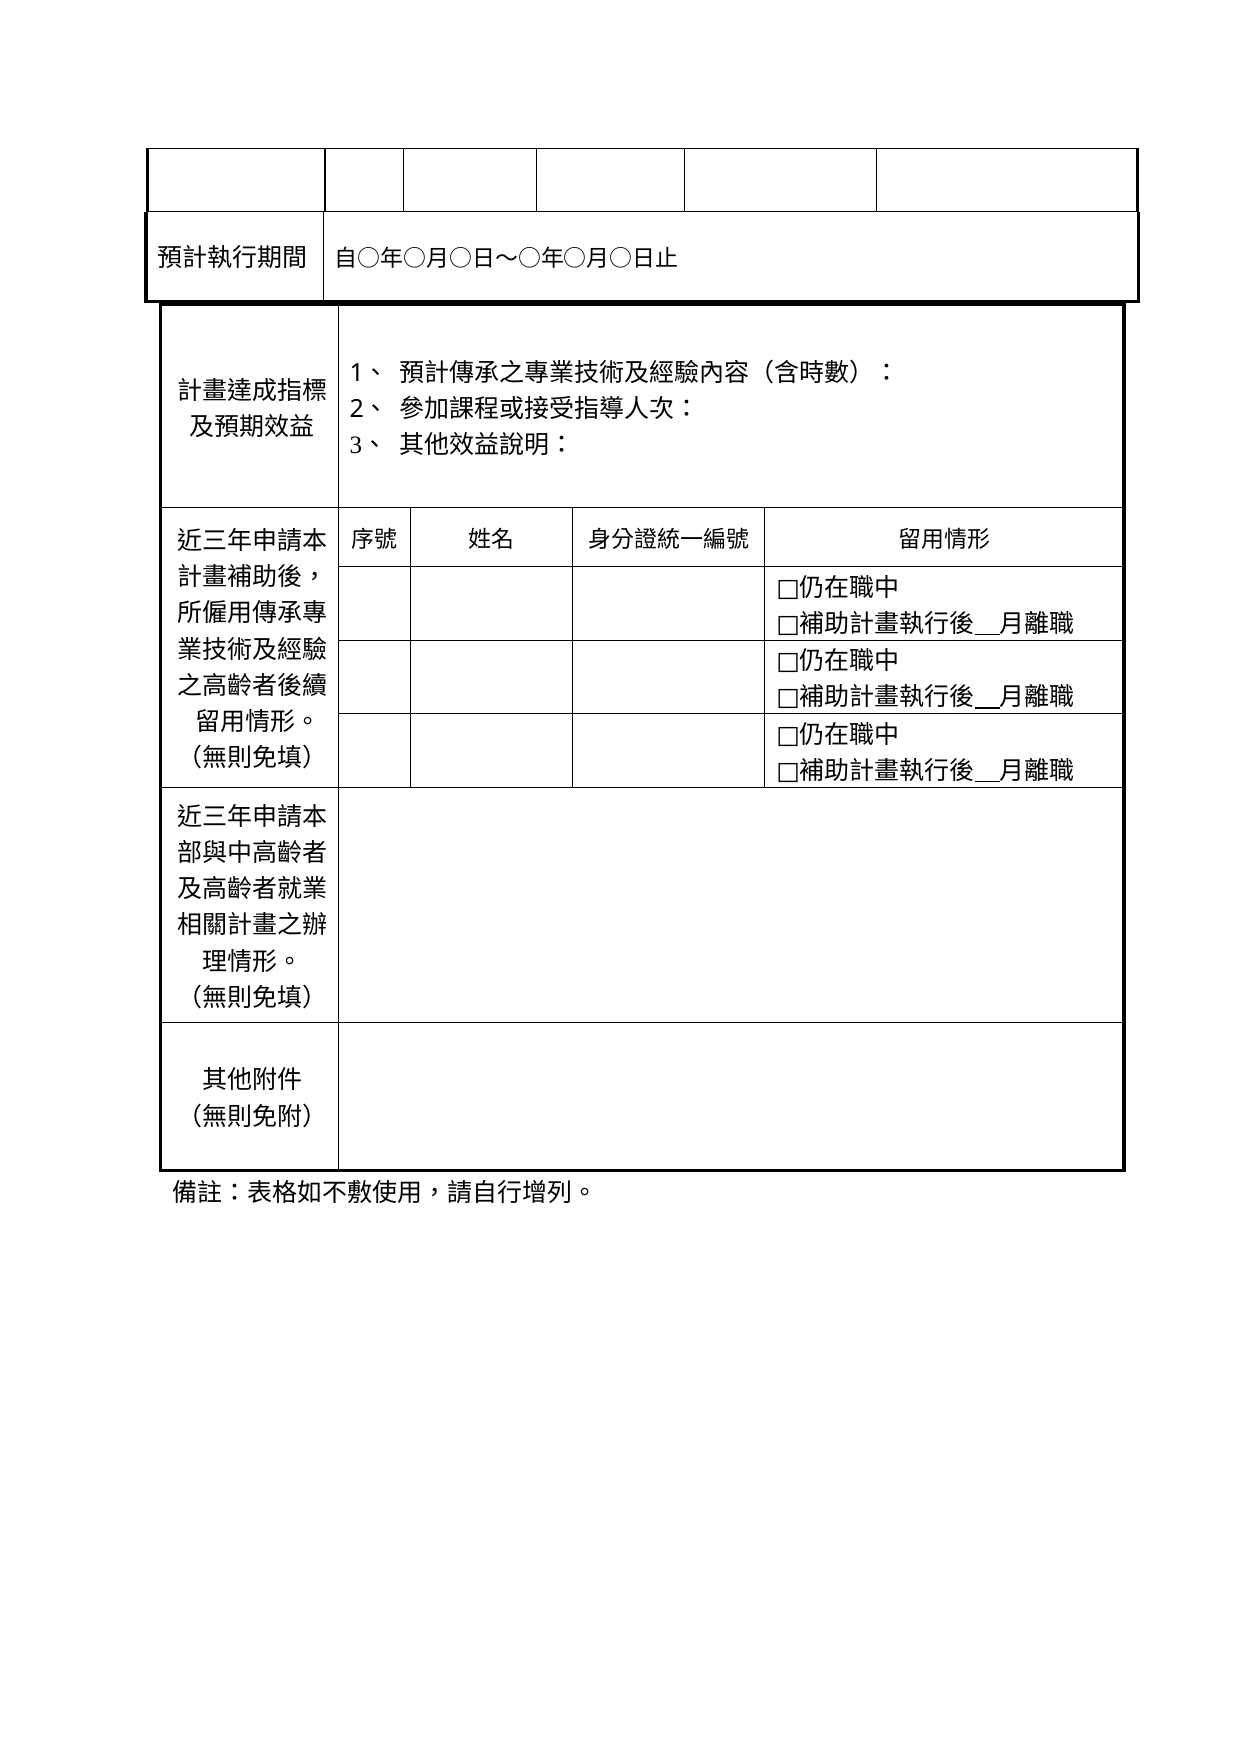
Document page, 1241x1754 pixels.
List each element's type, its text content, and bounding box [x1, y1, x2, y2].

table_header 預計執行期間 [148, 212, 323, 300]
table_cell □仍在職中 □補助計畫執行後 月離職 [765, 641, 1122, 713]
table_cell 序號 [339, 508, 410, 566]
table_cell [411, 567, 572, 639]
table_cell 近三年申請本部與中高齡者及高齡者就業相關計畫之辦理情形。 （無則免填） [162, 788, 338, 1022]
table_cell [411, 714, 572, 787]
table_cell 近三年申請本計畫補助後，所僱用傳承專業技術及經驗之高齡者後續留用情形。（無則免填） [162, 508, 338, 787]
table_cell [573, 567, 764, 639]
table_cell [339, 1023, 1122, 1169]
table_cell [877, 149, 1136, 211]
table_header 預計傳承之專業技術及經驗內容（含時數）： 參加課程或接受指導人次： 其他效益說明： [339, 306, 1122, 507]
table_cell [404, 149, 536, 211]
table_header 自○年○月○日～○年○月○日止 [324, 212, 1137, 300]
table_cell [537, 149, 684, 211]
table_cell [339, 567, 410, 639]
table_cell [339, 641, 410, 713]
table_cell [149, 149, 324, 211]
table_cell 備註：表格如不敷使用，請自行增列。 [161, 1172, 1124, 1316]
table_cell [573, 641, 764, 713]
table_cell □仍在職中 □補助計畫執行後 月離職 [765, 714, 1122, 787]
table_cell 留用情形 [765, 508, 1122, 566]
table_cell 姓名 [411, 508, 572, 566]
table_cell 其他附件 （無則免附） [162, 1023, 338, 1169]
table_cell □仍在職中 □補助計畫執行後 月離職 [765, 567, 1122, 639]
table_cell [339, 788, 1122, 1022]
table_cell [685, 149, 876, 211]
table_cell 身分證統一編號 [573, 508, 764, 566]
table_cell [411, 641, 572, 713]
table_cell [326, 149, 403, 211]
table_cell [339, 714, 410, 787]
table_header 計畫達成指標及預期效益 [162, 306, 338, 507]
table_cell [573, 714, 764, 787]
